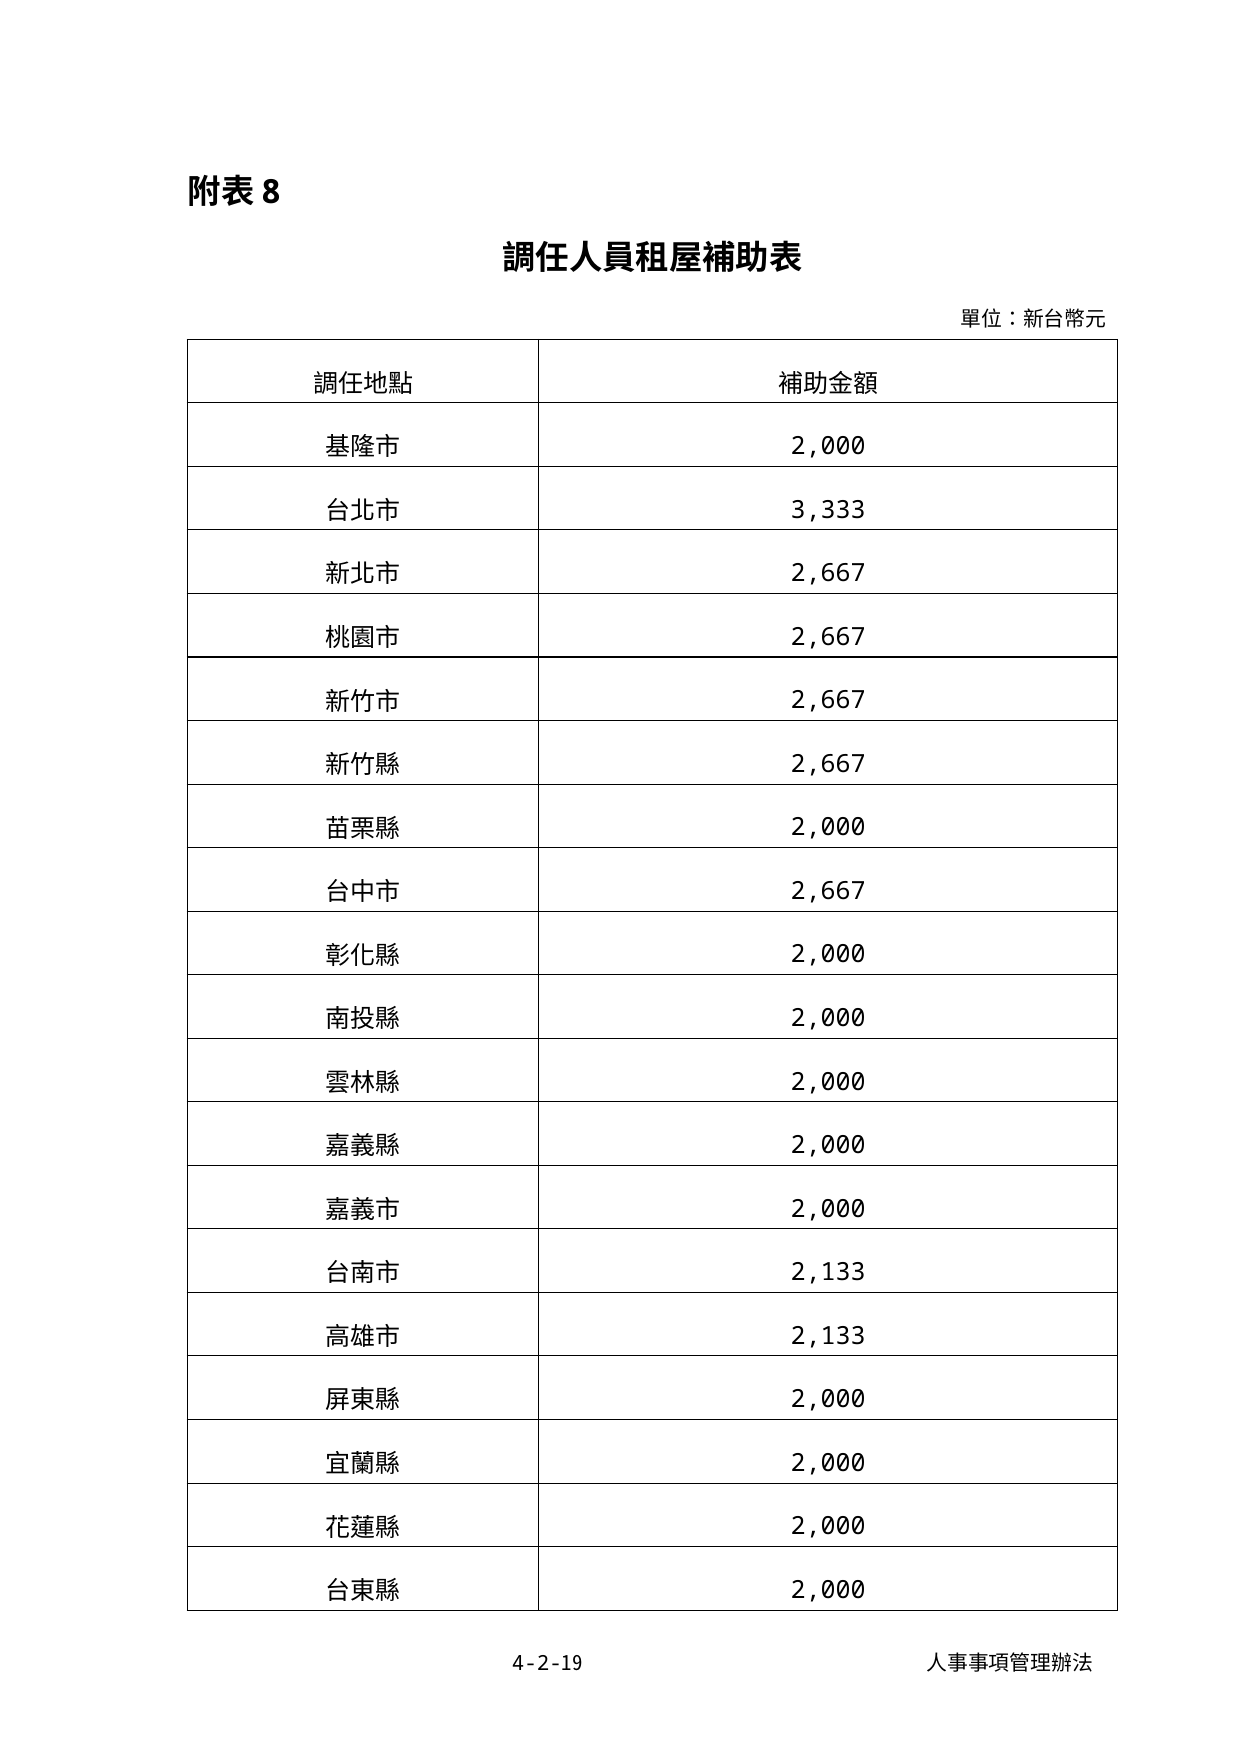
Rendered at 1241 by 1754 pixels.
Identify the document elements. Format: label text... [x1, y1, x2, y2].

table_cell 台中市 [188, 848, 538, 911]
table_cell 苗栗縣 [188, 785, 538, 847]
table_cell 台北市 [188, 467, 538, 529]
table_cell 宜蘭縣 [188, 1420, 538, 1482]
table_cell 新竹縣 [188, 721, 538, 783]
table_cell 嘉義市 [188, 1166, 538, 1228]
table_cell 嘉義縣 [188, 1102, 538, 1165]
table_cell 南投縣 [188, 975, 538, 1038]
table_cell 2,000 [539, 1039, 1117, 1101]
table_header 調任人員租屋補助表 單位：新台幣元 [187, 214, 1117, 339]
text 附表8 [187, 147, 1093, 209]
table_cell 2,000 [539, 975, 1117, 1038]
table_cell 2,667 [539, 594, 1117, 656]
table_cell 2,000 [539, 1166, 1117, 1228]
table_cell 2,000 [539, 1484, 1117, 1546]
table_cell 3,333 [539, 467, 1117, 529]
table_cell 2,000 [539, 1102, 1117, 1165]
table_cell 台南市 [188, 1229, 538, 1292]
table_cell 新北市 [188, 530, 538, 593]
table_cell 基隆市 [188, 403, 538, 466]
table_cell 2,133 [539, 1229, 1117, 1292]
table_cell 屏東縣 [188, 1356, 538, 1419]
table_cell 2,000 [539, 1547, 1117, 1609]
table_cell 2,000 [539, 403, 1117, 466]
table_cell 補助金額 [539, 340, 1117, 402]
table_cell 2,133 [539, 1293, 1117, 1355]
table_cell 2,000 [539, 1420, 1117, 1482]
table_cell 雲林縣 [188, 1039, 538, 1101]
table_cell 2,667 [539, 658, 1117, 720]
table_cell 高雄市 [188, 1293, 538, 1355]
table_cell 2,667 [539, 721, 1117, 783]
table_cell 2,000 [539, 912, 1117, 974]
table_cell 2,667 [539, 848, 1117, 911]
table_cell 2,000 [539, 785, 1117, 847]
table_cell 台東縣 [188, 1547, 538, 1609]
table_cell 新竹市 [188, 658, 538, 720]
table_cell 調任地點 [188, 340, 538, 402]
table_cell 花蓮縣 [188, 1484, 538, 1546]
table_cell 彰化縣 [188, 912, 538, 974]
table_cell 2,667 [539, 530, 1117, 593]
table_cell 桃園市 [188, 594, 538, 656]
table_cell 2,000 [539, 1356, 1117, 1419]
